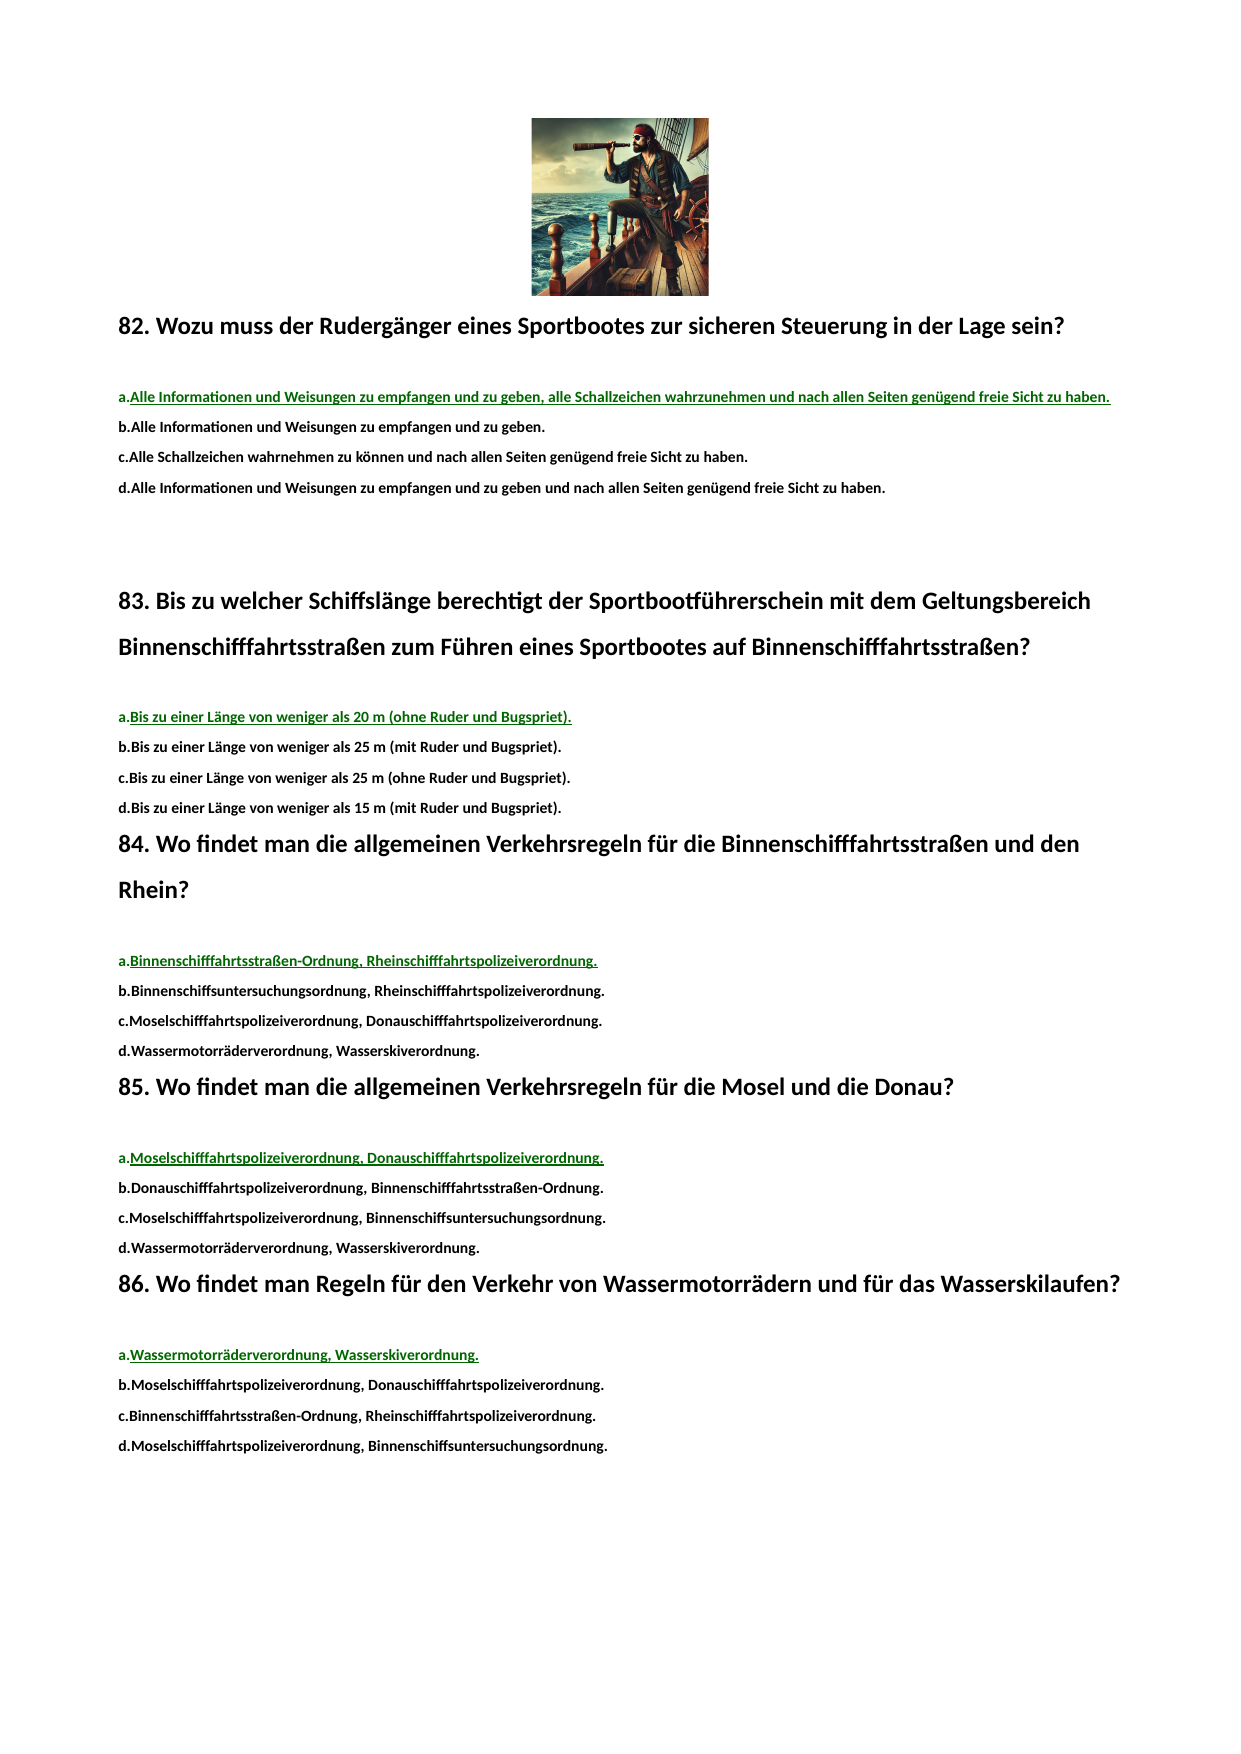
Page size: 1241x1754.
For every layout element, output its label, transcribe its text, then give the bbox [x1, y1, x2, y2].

text 84. Wo findet man die allgemeinen Verkehrsregeln für die Binnenschifffahrtsstraßen und den Rhein? [118, 828, 1122, 904]
list Alle Informationen und Weisungen zu empfangen und zu geben. [118, 418, 1122, 437]
list Binnenschiffsuntersuchungsordnung, Rheinschifffahrtspolizeiverordnung. [118, 981, 1122, 1000]
list Binnenschifffahrtsstraßen-Ordnung, Rheinschifffahrtspolizeiverordnung. [118, 951, 1122, 970]
text 83. Bis zu welcher Schiffslänge berechtigt der Sportbootführerschein mit dem Geltungsbereich Binnenschifffahrtsstraßen zum Führen eines Sportbootes auf Binnenschifffahrtsstraßen? [118, 585, 1122, 661]
list Alle Informationen und Weisungen zu empfangen und zu geben und nach allen Seiten genügend freie Sicht zu haben. [118, 478, 1122, 497]
list Moselschifffahrtspolizeiverordnung, Donauschifffahrtspolizeiverordnung. [118, 1148, 1122, 1167]
picture [531, 118, 709, 296]
text 82. Wozu muss der Rudergänger eines Sportbootes zur sicheren Steuerung in der Lage sein? [118, 118, 1122, 341]
list Bis zu einer Länge von weniger als 20 m (ohne Ruder und Bugspriet). [118, 708, 1122, 727]
list Alle Schallzeichen wahrnehmen zu können und nach allen Seiten genügend freie Sicht zu haben. [118, 448, 1122, 467]
list Alle Informationen und Weisungen zu empfangen und zu geben, alle Schallzeichen wahrzunehmen und nach allen Seiten genügend freie Sicht zu haben. [118, 387, 1122, 407]
text 85. Wo findet man die allgemeinen Verkehrsregeln für die Mosel und die Donau? [118, 1071, 1122, 1102]
list Binnenschifffahrtsstraßen-Ordnung, Rheinschifffahrtspolizeiverordnung. [118, 1406, 1122, 1425]
list Moselschifffahrtspolizeiverordnung, Donauschifffahrtspolizeiverordnung. [118, 1011, 1122, 1030]
list Donauschifffahrtspolizeiverordnung, Binnenschifffahrtsstraßen-Ordnung. [118, 1178, 1122, 1197]
list Moselschifffahrtspolizeiverordnung, Donauschifffahrtspolizeiverordnung. [118, 1376, 1122, 1395]
list Wassermotorräderverordnung, Wasserskiverordnung. [118, 1238, 1122, 1257]
list Wassermotorräderverordnung, Wasserskiverordnung. [118, 1346, 1122, 1364]
list Wassermotorräderverordnung, Wasserskiverordnung. [118, 1041, 1122, 1060]
list Moselschifffahrtspolizeiverordnung, Binnenschiffsuntersuchungsordnung. [118, 1208, 1122, 1227]
list Bis zu einer Länge von weniger als 15 m (mit Ruder und Bugspriet). [118, 798, 1122, 817]
list Bis zu einer Länge von weniger als 25 m (mit Ruder und Bugspriet). [118, 738, 1122, 757]
text 86. Wo findet man Regeln für den Verkehr von Wassermotorrädern und für das Wasserskilaufen? [118, 1268, 1122, 1299]
list Moselschifffahrtspolizeiverordnung, Binnenschiffsuntersuchungsordnung. [118, 1436, 1122, 1455]
list Bis zu einer Länge von weniger als 25 m (ohne Ruder und Bugspriet). [118, 768, 1122, 787]
